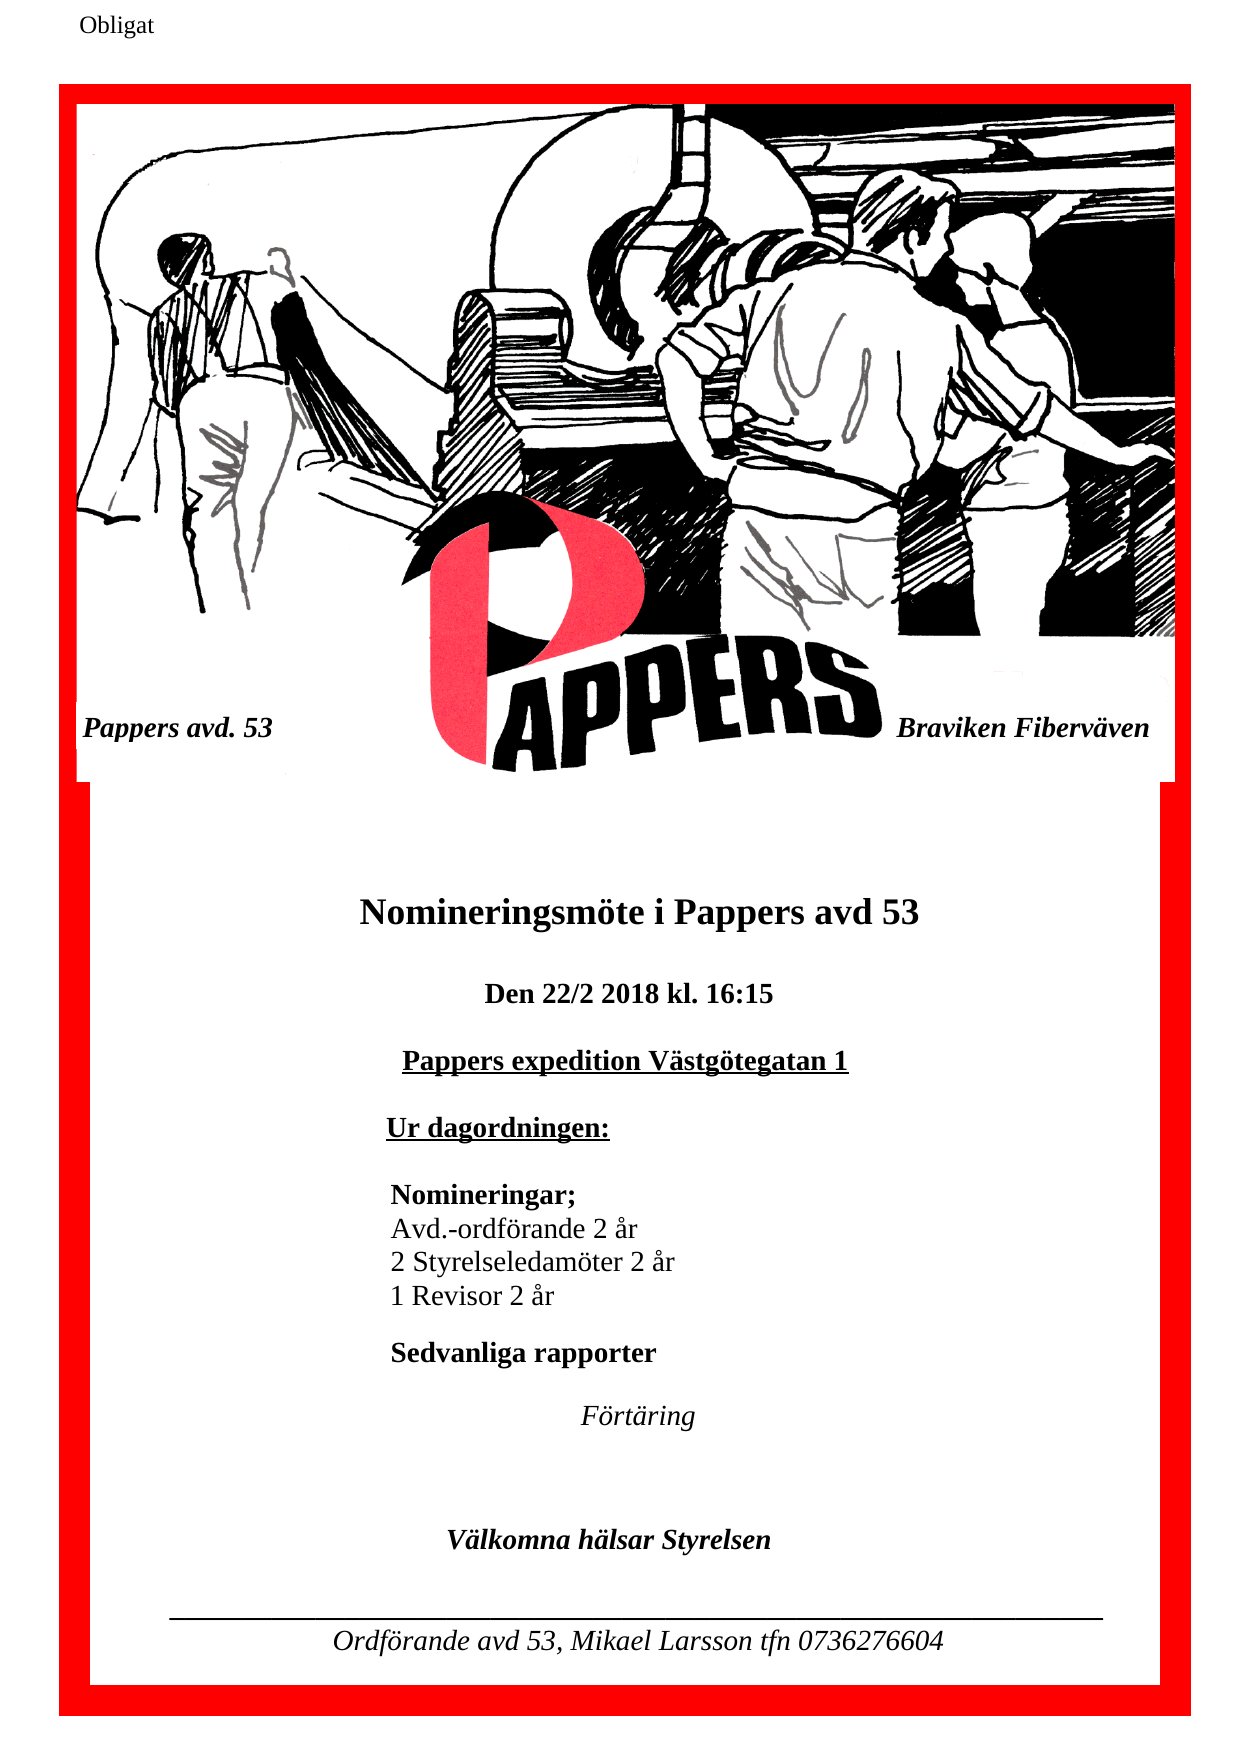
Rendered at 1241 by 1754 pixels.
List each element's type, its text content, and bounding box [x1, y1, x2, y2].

text Ordförande avd 53, Mikael Larsson tfn 0736276604 [164, 1623, 1115, 1657]
text ________________________________________________________________ [164, 1589, 1115, 1623]
text Sedvanliga rapporter [164, 1336, 1115, 1369]
text Nomineringar; [164, 1177, 1115, 1211]
text Pappers expedition Västgötegatan 1 [105, 1043, 1145, 1077]
subtitle Braviken Fiberväven [896, 710, 1169, 739]
text Ur dagordningen: [386, 1110, 1145, 1144]
text Förtäring [164, 1398, 1115, 1431]
subtitle Pappers avd. 53 [82, 710, 295, 742]
text Nomineringsmöte i Pappers avd 53 [164, 890, 1115, 933]
text Välkomna hälsar Styrelsen [105, 1522, 1115, 1556]
text 1 Revisor 2 år [105, 1278, 1115, 1311]
text Obligat [79, 11, 1165, 39]
text Avd.-ordförande 2 år [164, 1211, 1115, 1244]
subtitle Den 22/2 2018 kl. 16:15 [105, 976, 1145, 1009]
text 2 Styrelseledamöter 2 år [164, 1244, 1115, 1278]
